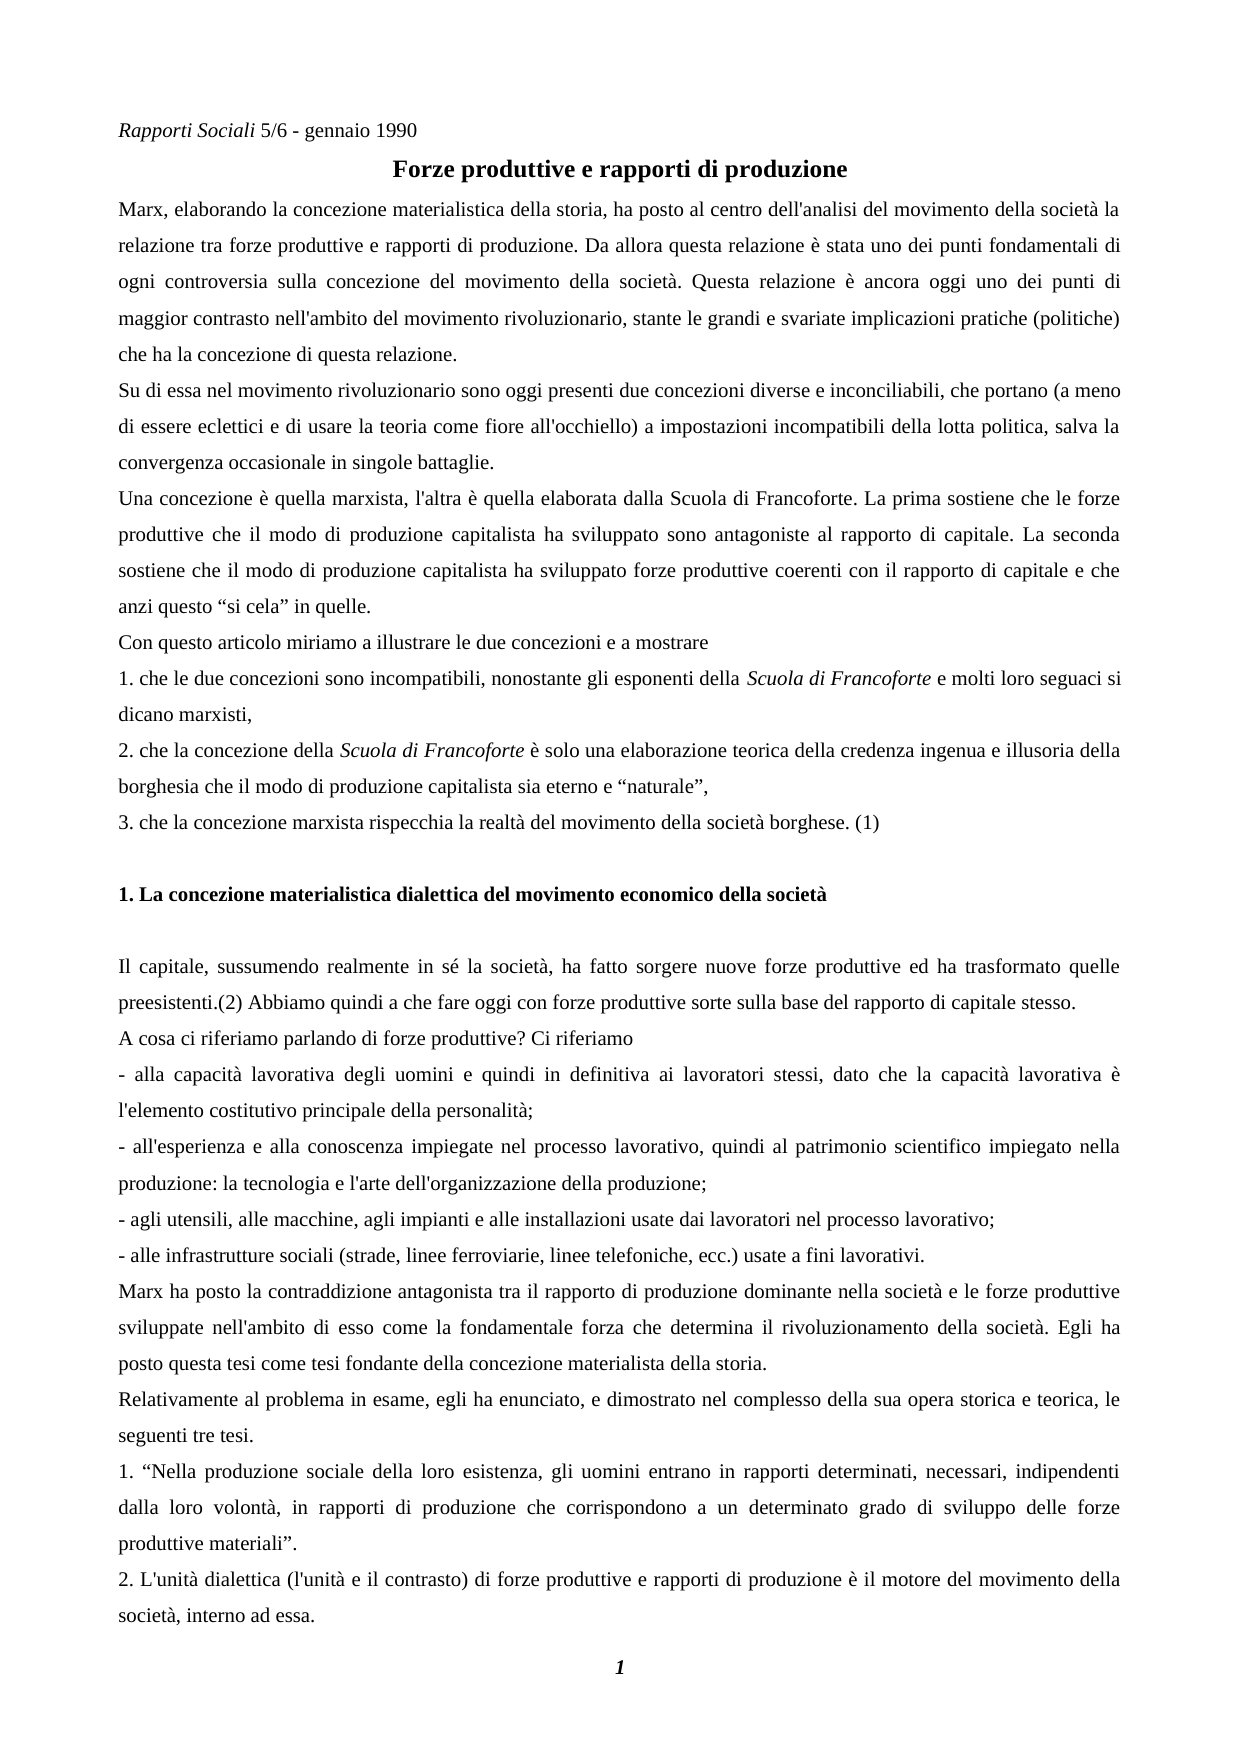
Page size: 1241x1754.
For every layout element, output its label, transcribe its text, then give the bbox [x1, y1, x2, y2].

text A cosa ci riferiamo parlando di forze produttive? Ci riferiamo [118, 1026, 1122, 1050]
text - alla capacità lavorativa degli uomini e quindi in definitiva ai lavoratori stessi, dato che la capacità lavorativa è l'elemento costitutivo principale della personalità; [118, 1062, 1122, 1122]
text Con questo articolo miriamo a illustrare le due concezioni e a mostrare [118, 630, 1122, 654]
text Una concezione è quella marxista, l'altra è quella elaborata dalla Scuola di Francoforte. La prima sostiene che le forze produttive che il modo di produzione capitalista ha sviluppato sono antagoniste al rapporto di capitale. La seconda sostiene che il modo di produzione capitalista ha sviluppato forze produttive coerenti con il rapporto di capitale e che anzi questo “si cela” in quelle. [118, 486, 1122, 618]
text Su di essa nel movimento rivoluzionario sono oggi presenti due concezioni diverse e inconciliabili, che portano (a meno di essere eclettici e di usare la teoria come fiore all'occhiello) a impostazioni incompatibili della lotta politica, salva la convergenza occasionale in singole battaglie. [118, 377, 1122, 474]
text Marx ha posto la contraddizione antagonista tra il rapporto di produzione dominante nella società e le forze produttive sviluppate nell'ambito di esso come la fondamentale forza che determina il rivoluzionamento della società. Egli ha posto questa tesi come tesi fondante della concezione materialista della storia. [118, 1278, 1122, 1375]
text 2. che la concezione della Scuola di Francoforte è solo una elaborazione teorica della credenza ingenua e illusoria della borghesia che il modo di produzione capitalista sia eterno e “naturale”, [118, 738, 1122, 798]
text - agli utensili, alle macchine, agli impianti e alle installazioni usate dai lavoratori nel processo lavorativo; [118, 1206, 1122, 1231]
text 3. che la concezione marxista rispecchia la realtà del movimento della società borghese. (1) [118, 810, 1122, 834]
text Marx, elaborando la concezione materialistica della storia, ha posto al centro dell'analisi del movimento della società la relazione tra forze produttive e rapporti di produzione. Da allora questa relazione è stata uno dei punti fondamentali di ogni controversia sulla concezione del movimento della società. Questa relazione è ancora oggi uno dei punti di maggior contrasto nell'ambito del movimento rivoluzionario, stante le grandi e svariate implicazioni pratiche (politiche) che ha la concezione di questa relazione. [118, 197, 1122, 366]
text Il capitale, sussumendo realmente in sé la società, ha fatto sorgere nuove forze produttive ed ha trasformato quelle preesistenti.(2) Abbiamo quindi a che fare oggi con forze produttive sorte sulla base del rapporto di capitale stesso. [118, 954, 1122, 1014]
text - alle infrastrutture sociali (strade, linee ferroviarie, linee telefoniche, ecc.) usate a fini lavorativi. [118, 1242, 1122, 1267]
text Forze produttive e rapporti di produzione [118, 154, 1122, 183]
text 1. che le due concezioni sono incompatibili, nonostante gli esponenti della Scuola di Francoforte e molti loro seguaci si dicano marxisti, [118, 666, 1122, 726]
text 2. L'unità dialettica (l'unità e il contrasto) di forze produttive e rapporti di produzione è il motore del movimento della società, interno ad essa. [118, 1567, 1122, 1627]
text Rapporti Sociali 5/6 - gennaio 1990 [118, 118, 1122, 142]
text 1. “Nella produzione sociale della loro esistenza, gli uomini entrano in rapporti determinati, necessari, indipendenti dalla loro volontà, in rapporti di produzione che corrispondono a un determinato grado di sviluppo delle forze produttive materiali”. [118, 1459, 1122, 1555]
text - all'esperienza e alla conoscenza impiegate nel processo lavorativo, quindi al patrimonio scientifico impiegato nella produzione: la tecnologia e l'arte dell'organizzazione della produzione; [118, 1134, 1122, 1194]
text 1. La concezione materialistica dialettica del movimento economico della società [118, 882, 1122, 906]
text Relativamente al problema in esame, egli ha enunciato, e dimostrato nel complesso della sua opera storica e teorica, le seguenti tre tesi. [118, 1387, 1122, 1447]
